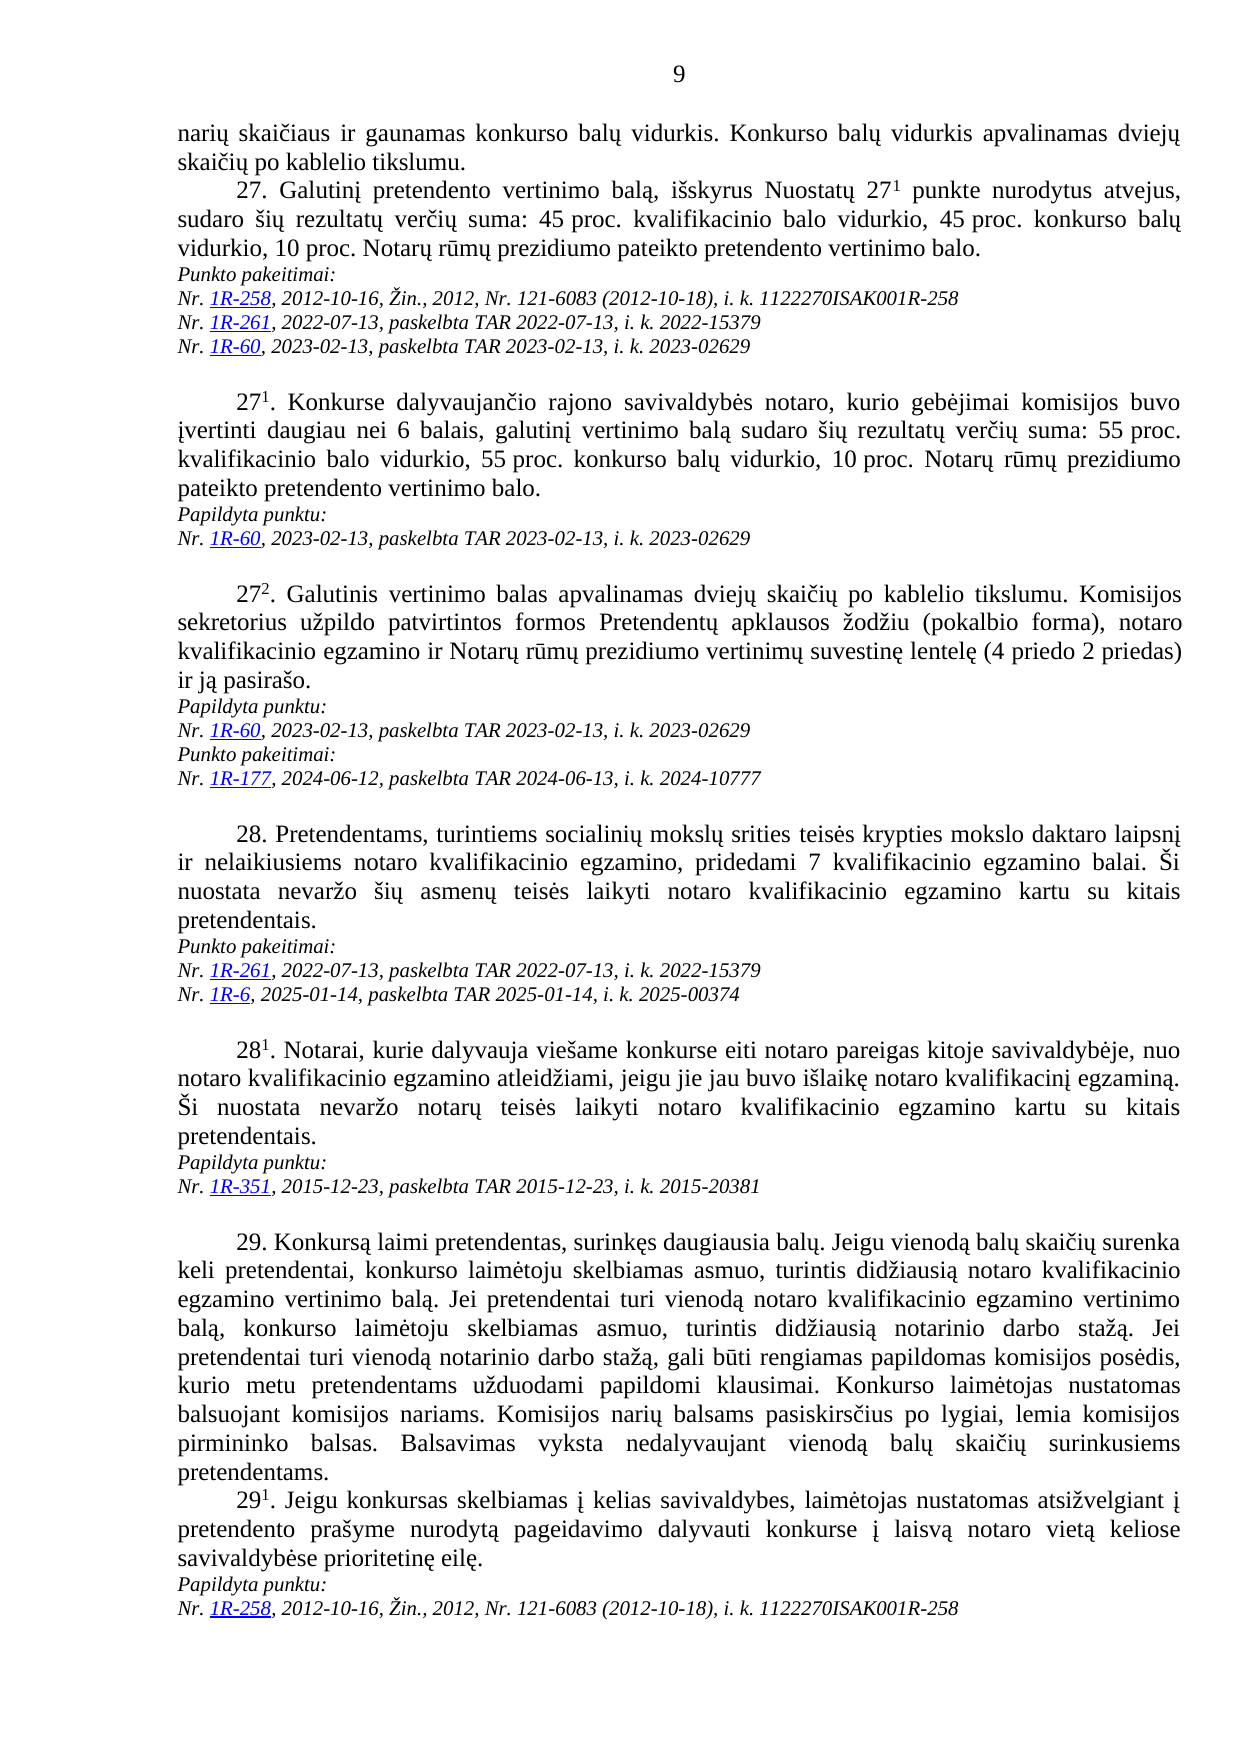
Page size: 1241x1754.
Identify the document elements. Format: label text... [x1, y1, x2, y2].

text 28. Pretendentams, turintiems socialinių mokslų srities teisės krypties mokslo daktaro laipsnį ir nelaikiusiems notaro kvalifikacinio egzamino, pridedami 7 kvalifikacinio egzamino balai. Ši nuostata nevaržo šių asmenų teisės laikyti notaro kvalifikacinio egzamino kartu su kitais pretendentais. [177, 819, 1181, 934]
text Nr. 1R-177, 2024-06-12, paskelbta TAR 2024-06-13, i. k. 2024-10777 [177, 766, 1181, 790]
text 271. Konkurse dalyvaujančio rajono savivaldybės notaro, kurio gebėjimai komisijos buvo įvertinti daugiau nei 6 balais, galutinį vertinimo balą sudaro šių rezultatų verčių suma: 55 proc. kvalifikacinio balo vidurkio, 55 proc. konkurso balų vidurkio, 10 proc. Notarų rūmų prezidiumo pateikto pretendento vertinimo balo. [177, 387, 1181, 502]
text Nr. 1R-351, 2015-12-23, paskelbta TAR 2015-12-23, i. k. 2015-20381 [177, 1174, 1181, 1198]
text Papildyta punktu: [177, 502, 1181, 526]
text narių skaičiaus ir gaunamas konkurso balų vidurkis. Konkurso balų vidurkis apvalinamas dviejų skaičių po kablelio tikslumu. [177, 118, 1181, 176]
text Nr. 1R-258, 2012-10-16, Žin., 2012, Nr. 121-6083 (2012-10-18), i. k. 1122270ISAK001R-258 [177, 1596, 1181, 1620]
text Nr. 1R-60, 2023-02-13, paskelbta TAR 2023-02-13, i. k. 2023-02629 [177, 718, 1181, 742]
text Nr. 1R-261, 2022-07-13, paskelbta TAR 2022-07-13, i. k. 2022-15379 [177, 310, 1181, 334]
text Nr. 1R-60, 2023-02-13, paskelbta TAR 2023-02-13, i. k. 2023-02629 [177, 334, 1181, 358]
text 272. Galutinis vertinimo balas apvalinamas dviejų skaičių po kablelio tikslumu. Komisijos sekretorius užpildo patvirtintos formos Pretendentų apklausos žodžiu (pokalbio forma), notaro kvalifikacinio egzamino ir Notarų rūmų prezidiumo vertinimų suvestinę lentelę (4 priedo 2 priedas) ir ją pasirašo. [177, 579, 1183, 694]
text Punkto pakeitimai: [177, 742, 1181, 766]
text Papildyta punktu: [177, 1150, 1181, 1174]
text Nr. 1R-261, 2022-07-13, paskelbta TAR 2022-07-13, i. k. 2022-15379 [177, 958, 1181, 982]
text 27. Galutinį pretendento vertinimo balą, išskyrus Nuostatų 271 punkte nurodytus atvejus, sudaro šių rezultatų verčių suma: 45 proc. kvalifikacinio balo vidurkio, 45 proc. konkurso balų vidurkio, 10 proc. Notarų rūmų prezidiumo pateikto pretendento vertinimo balo. [177, 176, 1181, 262]
text 291. Jeigu konkursas skelbiamas į kelias savivaldybes, laimėtojas nustatomas atsižvelgiant į pretendento prašyme nurodytą pageidavimo dalyvauti konkurse į laisvą notaro vietą keliose savivaldybėse prioritetinę eilę. [177, 1485, 1181, 1572]
text 281. Notarai, kurie dalyvauja viešame konkurse eiti notaro pareigas kitoje savivaldybėje, nuo notaro kvalifikacinio egzamino atleidžiami, jeigu jie jau buvo išlaikę notaro kvalifikacinį egzaminą. Ši nuostata nevaržo notarų teisės laikyti notaro kvalifikacinio egzamino kartu su kitais pretendentais. [177, 1035, 1181, 1150]
text 29. Konkursą laimi pretendentas, surinkęs daugiausia balų. Jeigu vienodą balų skaičių surenka keli pretendentai, konkurso laimėtoju skelbiamas asmuo, turintis didžiausią notaro kvalifikacinio egzamino vertinimo balą. Jei pretendentai turi vienodą notaro kvalifikacinio egzamino vertinimo balą, konkurso laimėtoju skelbiamas asmuo, turintis didžiausią notarinio darbo stažą. Jei pretendentai turi vienodą notarinio darbo stažą, gali būti rengiamas papildomas komisijos posėdis, kurio metu pretendentams užduodami papildomi klausimai. Konkurso laimėtojas nustatomas balsuojant komisijos nariams. Komisijos narių balsams pasiskirsčius po lygiai, lemia komisijos pirmininko balsas. Balsavimas vyksta nedalyvaujant vienodą balų skaičių surinkusiems pretendentams. [177, 1227, 1181, 1485]
text Papildyta punktu: [177, 1572, 1181, 1596]
text Nr. 1R-258, 2012-10-16, Žin., 2012, Nr. 121-6083 (2012-10-18), i. k. 1122270ISAK001R-258 [177, 286, 1181, 310]
text Nr. 1R-6, 2025-01-14, paskelbta TAR 2025-01-14, i. k. 2025-00374 [177, 982, 1181, 1006]
text Nr. 1R-60, 2023-02-13, paskelbta TAR 2023-02-13, i. k. 2023-02629 [177, 526, 1181, 550]
text Papildyta punktu: [177, 694, 1181, 718]
text Punkto pakeitimai: [177, 262, 1181, 286]
text Punkto pakeitimai: [177, 934, 1181, 958]
